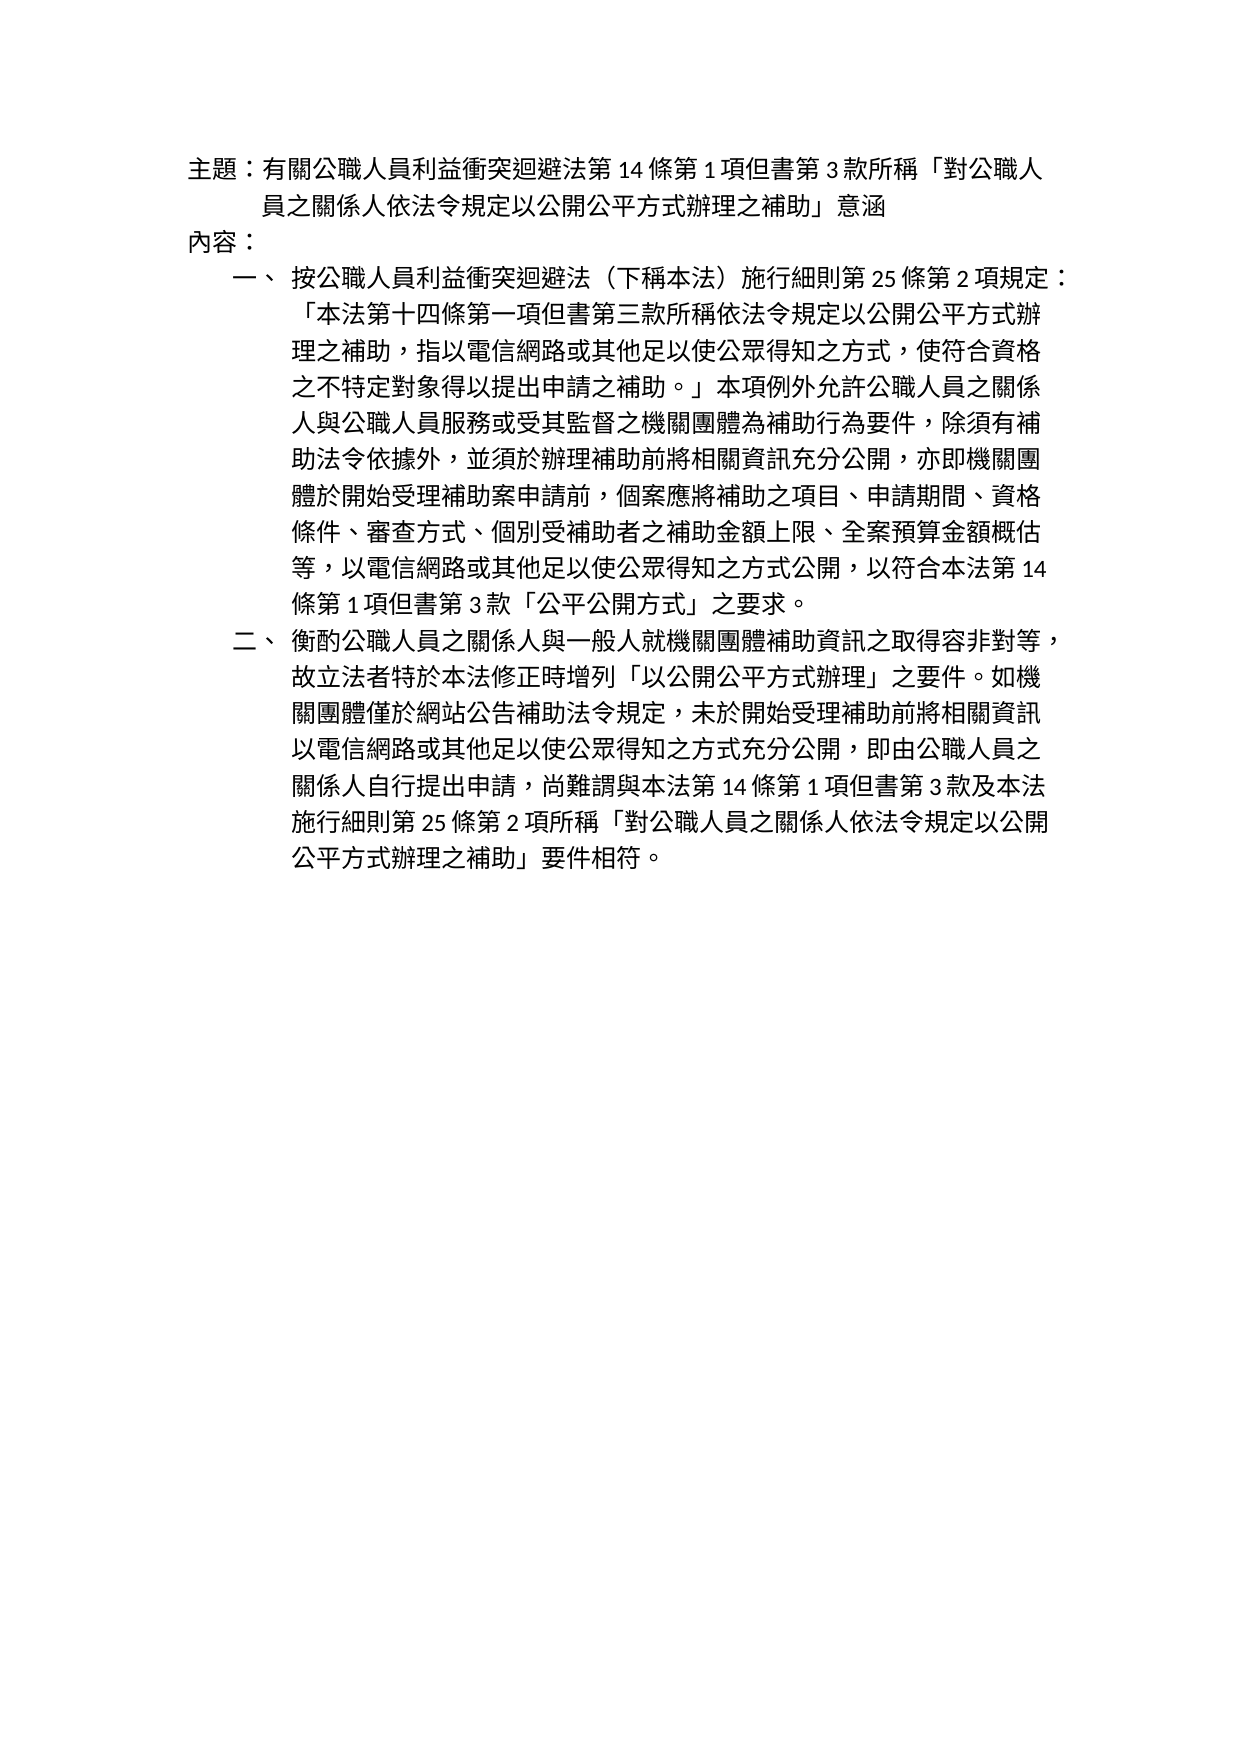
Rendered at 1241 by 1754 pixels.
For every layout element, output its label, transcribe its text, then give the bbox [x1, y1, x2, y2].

list 按公職人員利益衝突迴避法（下稱本法）施行細則第25條第2項規定：「本法第十四條第一項但書第三款所稱依法令規定以公開公平方式辦理之補助，指以電信網路或其他足以使公眾得知之方式，使符合資格之不特定對象得以提出申請之補助。」本項例外允許公職人員之關係人與公職人員服務或受其監督之機關團體為補助行為要件，除須有補助法令依據外，並須於辦理補助前將相關資訊充分公開，亦即機關團體於開始受理補助案申請前，個案應將補助之項目、申請期間、資格條件、審查方式、個別受補助者之補助金額上限、全案預算金額概估等，以電信網路或其他足以使公眾得知之方式公開，以符合本法第14條第1項但書第3款「公平公開方式」之要求。 [232, 259, 1053, 621]
text 內容： [187, 222, 1053, 259]
list 衡酌公職人員之關係人與一般人就機關團體補助資訊之取得容非對等，故立法者特於本法修正時增列「以公開公平方式辦理」之要件。如機關團體僅於網站公告補助法令規定，未於開始受理補助前將相關資訊以電信網路或其他足以使公眾得知之方式充分公開，即由公職人員之關係人自行提出申請，尚難謂與本法第14條第1項但書第3款及本法施行細則第25條第2項所稱「對公職人員之關係人依法令規定以公開公平方式辦理之補助」要件相符。 [232, 621, 1053, 875]
text 主題：有關公職人員利益衝突迴避法第14條第1項但書第3款所稱「對公職人員之關係人依法令規定以公開公平方式辦理之補助」意涵 [187, 150, 1053, 222]
